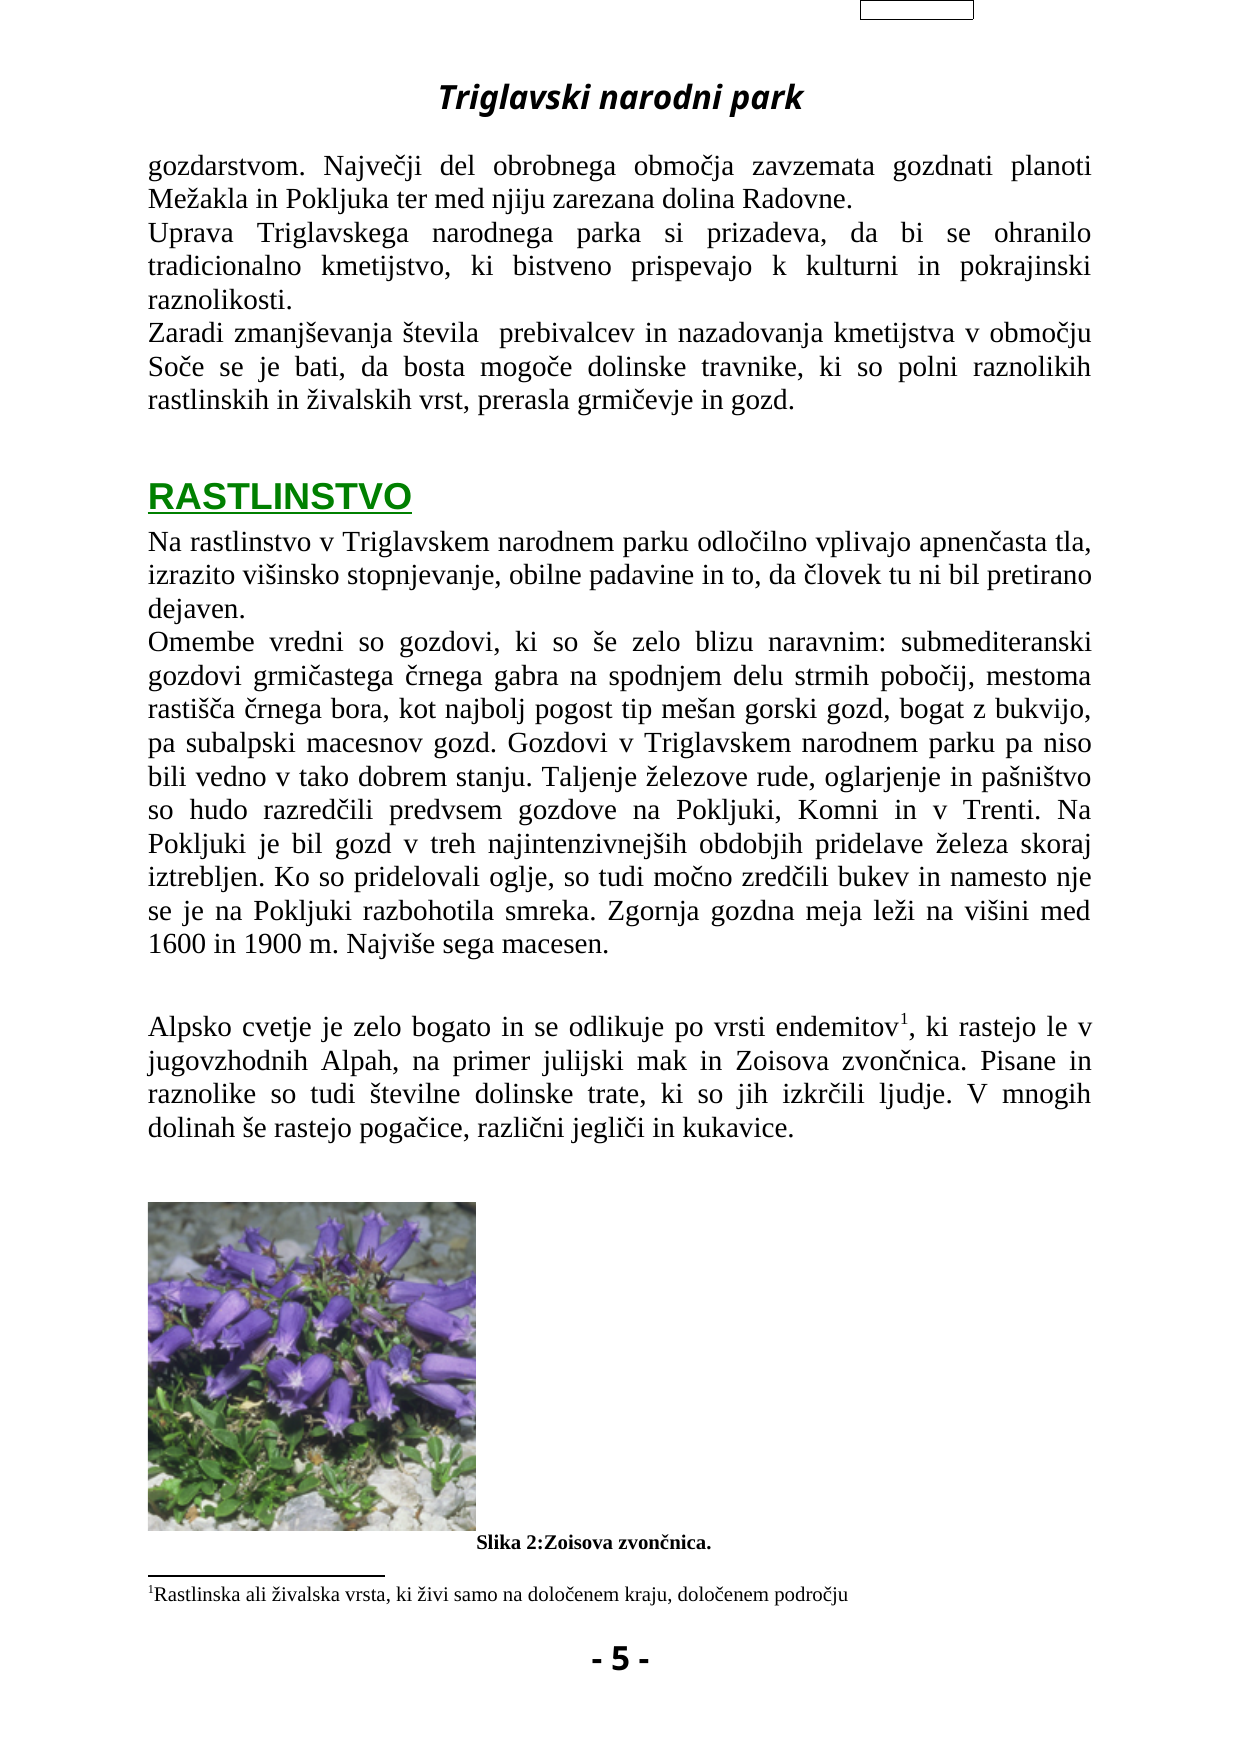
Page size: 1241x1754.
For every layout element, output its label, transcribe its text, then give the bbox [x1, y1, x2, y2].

text Rastlinska ali živalska vrsta, ki živi samo na določenem kraju, določenem področju [148, 1582, 1092, 1606]
text Alpsko cvetje je zelo bogato in se odlikuje po vrsti endemitov, ki rastejo le v jugovzhodnih Alpah, na primer julijski mak in Zoisova zvončnica. Pisane in raznolike so tudi številne dolinske trate, ki so jih izkrčili ljudje. V mnogih dolinah še rastejo pogačice, različni jegliči in kukavice. [148, 1009, 1092, 1143]
text Omembe vredni so gozdovi, ki so še zelo blizu naravnim: submediteranski gozdovi grmičastega črnega gabra na spodnjem delu strmih pobočij, mestoma rastišča črnega bora, kot najbolj pogost tip mešan gorski gozd, bogat z bukvijo, pa subalpski macesnov gozd. Gozdovi v Triglavskem narodnem parku pa niso bili vedno v tako dobrem stanju. Taljenje železove rude, oglarjenje in pašništvo so hudo razredčili predvsem gozdove na Pokljuki, Komni in v Trenti. Na Pokljuki je bil gozd v treh najintenzivnejših obdobjih pridelave železa skoraj iztrebljen. Ko so pridelovali oglje, so tudi močno zredčili bukev in namesto nje se je na Pokljuki razbohotila smreka. Zgornja gozdna meja leži na višini med 1600 in 1900 m. Najviše sega macesen. [148, 624, 1092, 960]
text Na rastlinstvo v Triglavskem narodnem parku odločilno vplivajo apnenčasta tla, izrazito višinsko stopnjevanje, obilne padavine in to, da človek tu ni bil pretirano dejaven. [148, 524, 1092, 624]
text Zaradi zmanjševanja števila prebivalcev in nazadovanja kmetijstva v območju Soče se je bati, da bosta mogoče dolinske travnike, ki so polni raznolikih rastlinskih in živalskih vrst, prerasla grmičevje in gozd. [148, 315, 1092, 416]
text Uprava Triglavskega narodnega parka si prizadeva, da bi se ohranilo tradicionalno kmetijstvo, ki bistveno prispevajo k kulturni in pokrajinski raznolikosti. [148, 215, 1092, 315]
text gozdarstvom. Največji del obrobnega območja zavzemata gozdnati planoti Mežakla in Pokljuka ter med njiju zarezana dolina Radovne. [148, 148, 1092, 215]
subtitle RASTLINSTVO [148, 474, 1092, 518]
text Slika 2:Zoisova zvončnica. [148, 1530, 1092, 1554]
